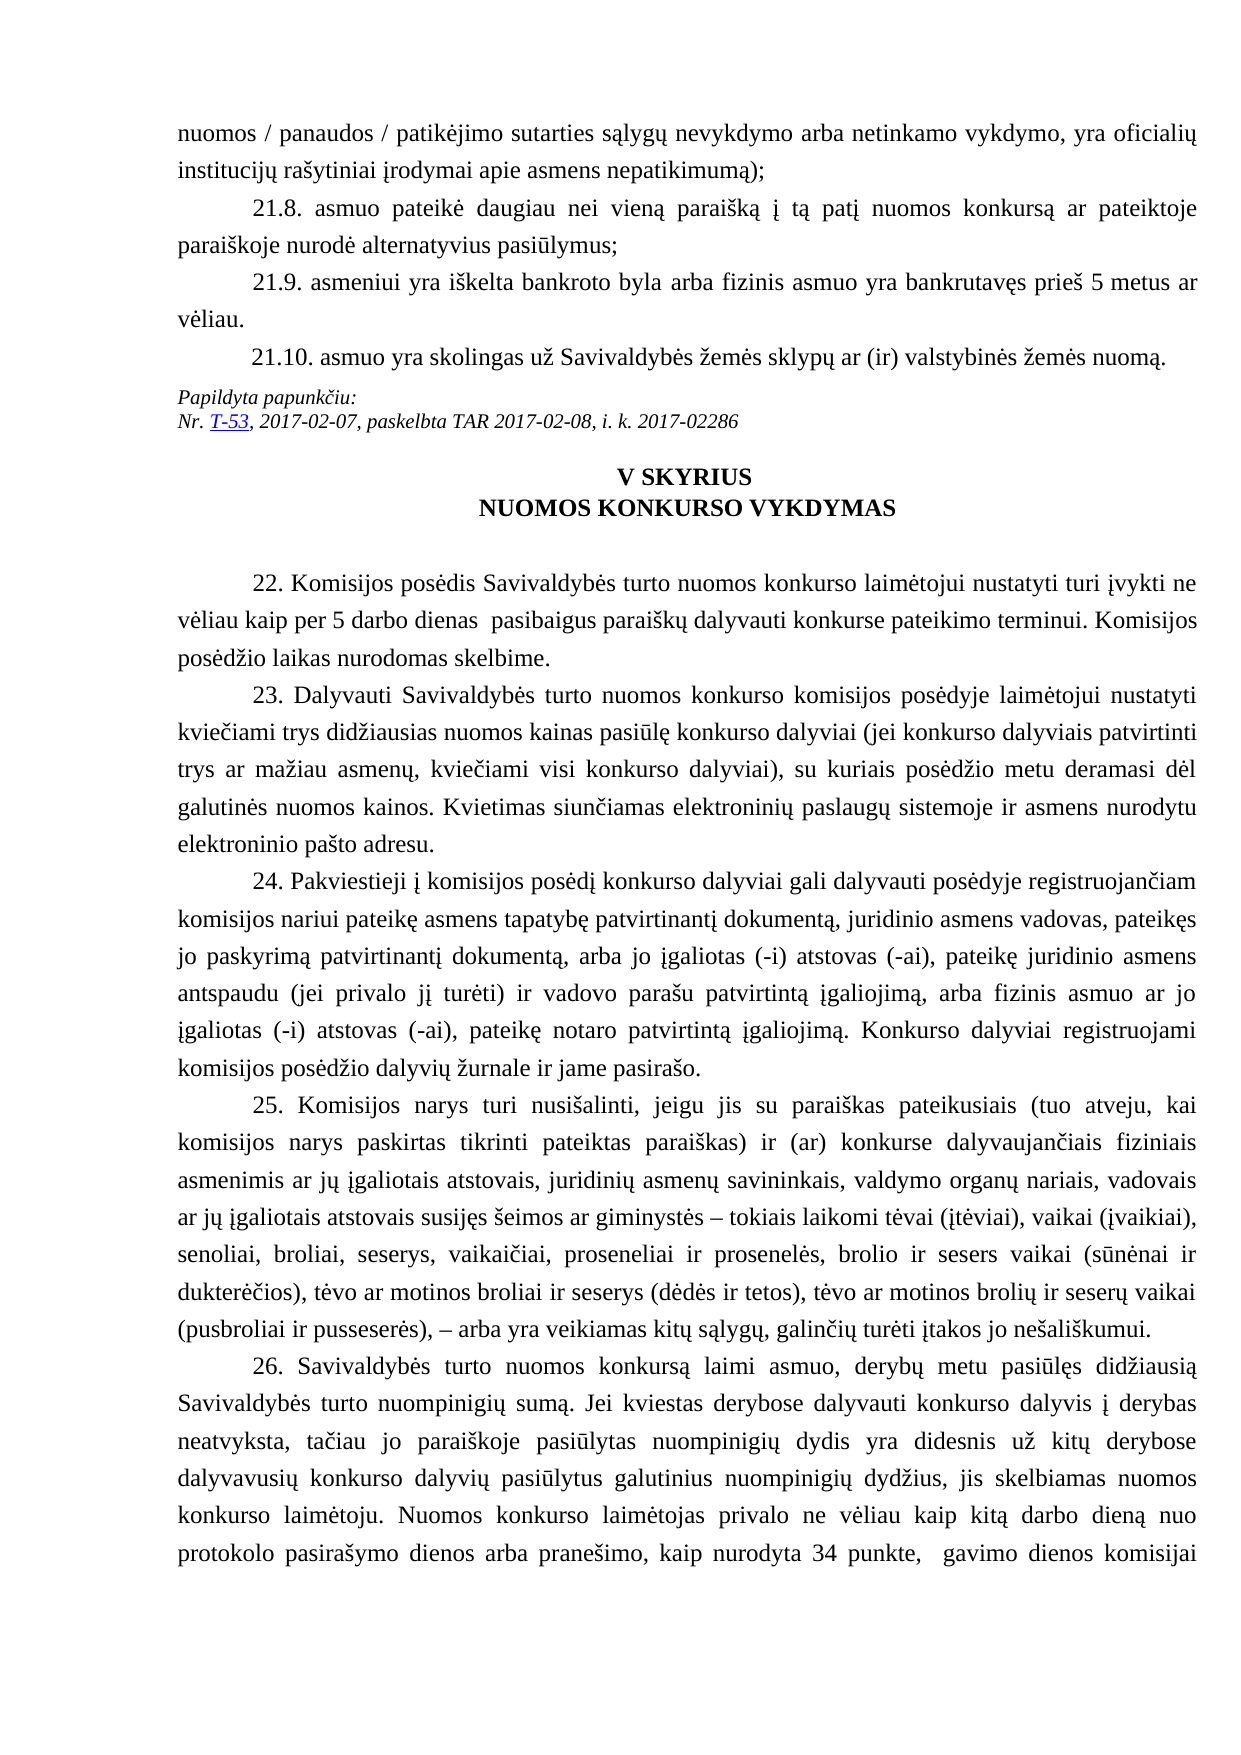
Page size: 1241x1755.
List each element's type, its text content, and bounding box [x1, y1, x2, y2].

text 25. Komisijos narys turi nusišalinti, jeigu jis su paraiškas pateikusiais (tuo atveju, kai komisijos narys paskirtas tikrinti pateiktas paraiškas) ir (ar) konkurse dalyvaujančiais fiziniais asmenimis ar jų įgaliotais atstovais, juridinių asmenų savininkais, valdymo organų nariais, vadovais ar jų įgaliotais atstovais susijęs šeimos ar giminystės – tokiais laikomi tėvai (įtėviai), vaikai (įvaikiai), senoliai, broliai, seserys, vaikaičiai, proseneliai ir prosenelės, brolio ir sesers vaikai (sūnėnai ir dukterėčios), tėvo ar motinos broliai ir seserys (dėdės ir tetos), tėvo ar motinos brolių ir seserų vaikai (pusbroliai ir pusseserės), – arba yra veikiamas kitų sąlygų, galinčių turėti įtakos jo nešališkumui. [177, 1090, 1198, 1343]
text Papildyta papunkčiu: [177, 385, 1198, 409]
text 21.9. asmeniui yra iškelta bankroto byla arba fizinis asmuo yra bankrutavęs prieš 5 metus ar vėliau. [177, 267, 1198, 333]
text 23. Dalyvauti Savivaldybės turto nuomos konkurso komisijos posėdyje laimėtojui nustatyti kviečiami trys didžiausias nuomos kainas pasiūlę konkurso dalyviai (jei konkurso dalyviais patvirtinti trys ar mažiau asmenų, kviečiami visi konkurso dalyviai), su kuriais posėdžio metu deramasi dėl galutinės nuomos kainos. Kvietimas siunčiamas elektroninių paslaugų sistemoje ir asmens nurodytu elektroninio pašto adresu. [177, 680, 1198, 858]
text NUOMOS KONKURSO VYKDYMAS [177, 493, 1198, 522]
text 26. Savivaldybės turto nuomos konkursą laimi asmuo, derybų metu pasiūlęs didžiausią Savivaldybės turto nuompinigių sumą. Jei kviestas derybose dalyvauti konkurso dalyvis į derybas neatvyksta, tačiau jo paraiškoje pasiūlytas nuompinigių dydis yra didesnis už kitų derybose dalyvavusių konkurso dalyvių pasiūlytus galutinius nuompinigių dydžius, jis skelbiamas nuomos konkurso laimėtoju. Nuomos konkurso laimėtojas privalo ne vėliau kaip kitą darbo dieną nuo protokolo pasirašymo dienos arba pranešimo, kaip nurodyta 34 punkte, gavimo dienos komisijai [177, 1351, 1198, 1566]
text 21.10. asmuo yra skolingas už Savivaldybės žemės sklypų ar (ir) valstybinės žemės nuomą. [177, 342, 1198, 371]
text 22. Komisijos posėdis Savivaldybės turto nuomos konkurso laimėtojui nustatyti turi įvykti ne vėliau kaip per 5 darbo dienas pasibaigus paraiškų dalyvauti konkurse pateikimo terminui. Komisijos posėdžio laikas nurodomas skelbime. [177, 568, 1198, 671]
text nuomos / panaudos / patikėjimo sutarties sąlygų nevykdymo arba netinkamo vykdymo, yra oficialių institucijų rašytiniai įrodymai apie asmens nepatikimumą); [177, 118, 1198, 184]
text V SKYRIUS [177, 462, 1198, 491]
text 21.8. asmuo pateikė daugiau nei vieną paraišką į tą patį nuomos konkursą ar pateiktoje paraiškoje nurodė alternatyvius pasiūlymus; [177, 193, 1198, 259]
text Nr. T-53, 2017-02-07, paskelbta TAR 2017-02-08, i. k. 2017-02286 [177, 409, 1198, 433]
text 24. Pakviestieji į komisijos posėdį konkurso dalyviai gali dalyvauti posėdyje registruojančiam komisijos nariui pateikę asmens tapatybę patvirtinantį dokumentą, juridinio asmens vadovas, pateikęs jo paskyrimą patvirtinantį dokumentą, arba jo įgaliotas (-i) atstovas (-ai), pateikę juridinio asmens antspaudu (jei privalo jį turėti) ir vadovo parašu patvirtintą įgaliojimą, arba fizinis asmuo ar jo įgaliotas (-i) atstovas (-ai), pateikę notaro patvirtintą įgaliojimą. Konkurso dalyviai registruojami komisijos posėdžio dalyvių žurnale ir jame pasirašo. [177, 866, 1198, 1082]
